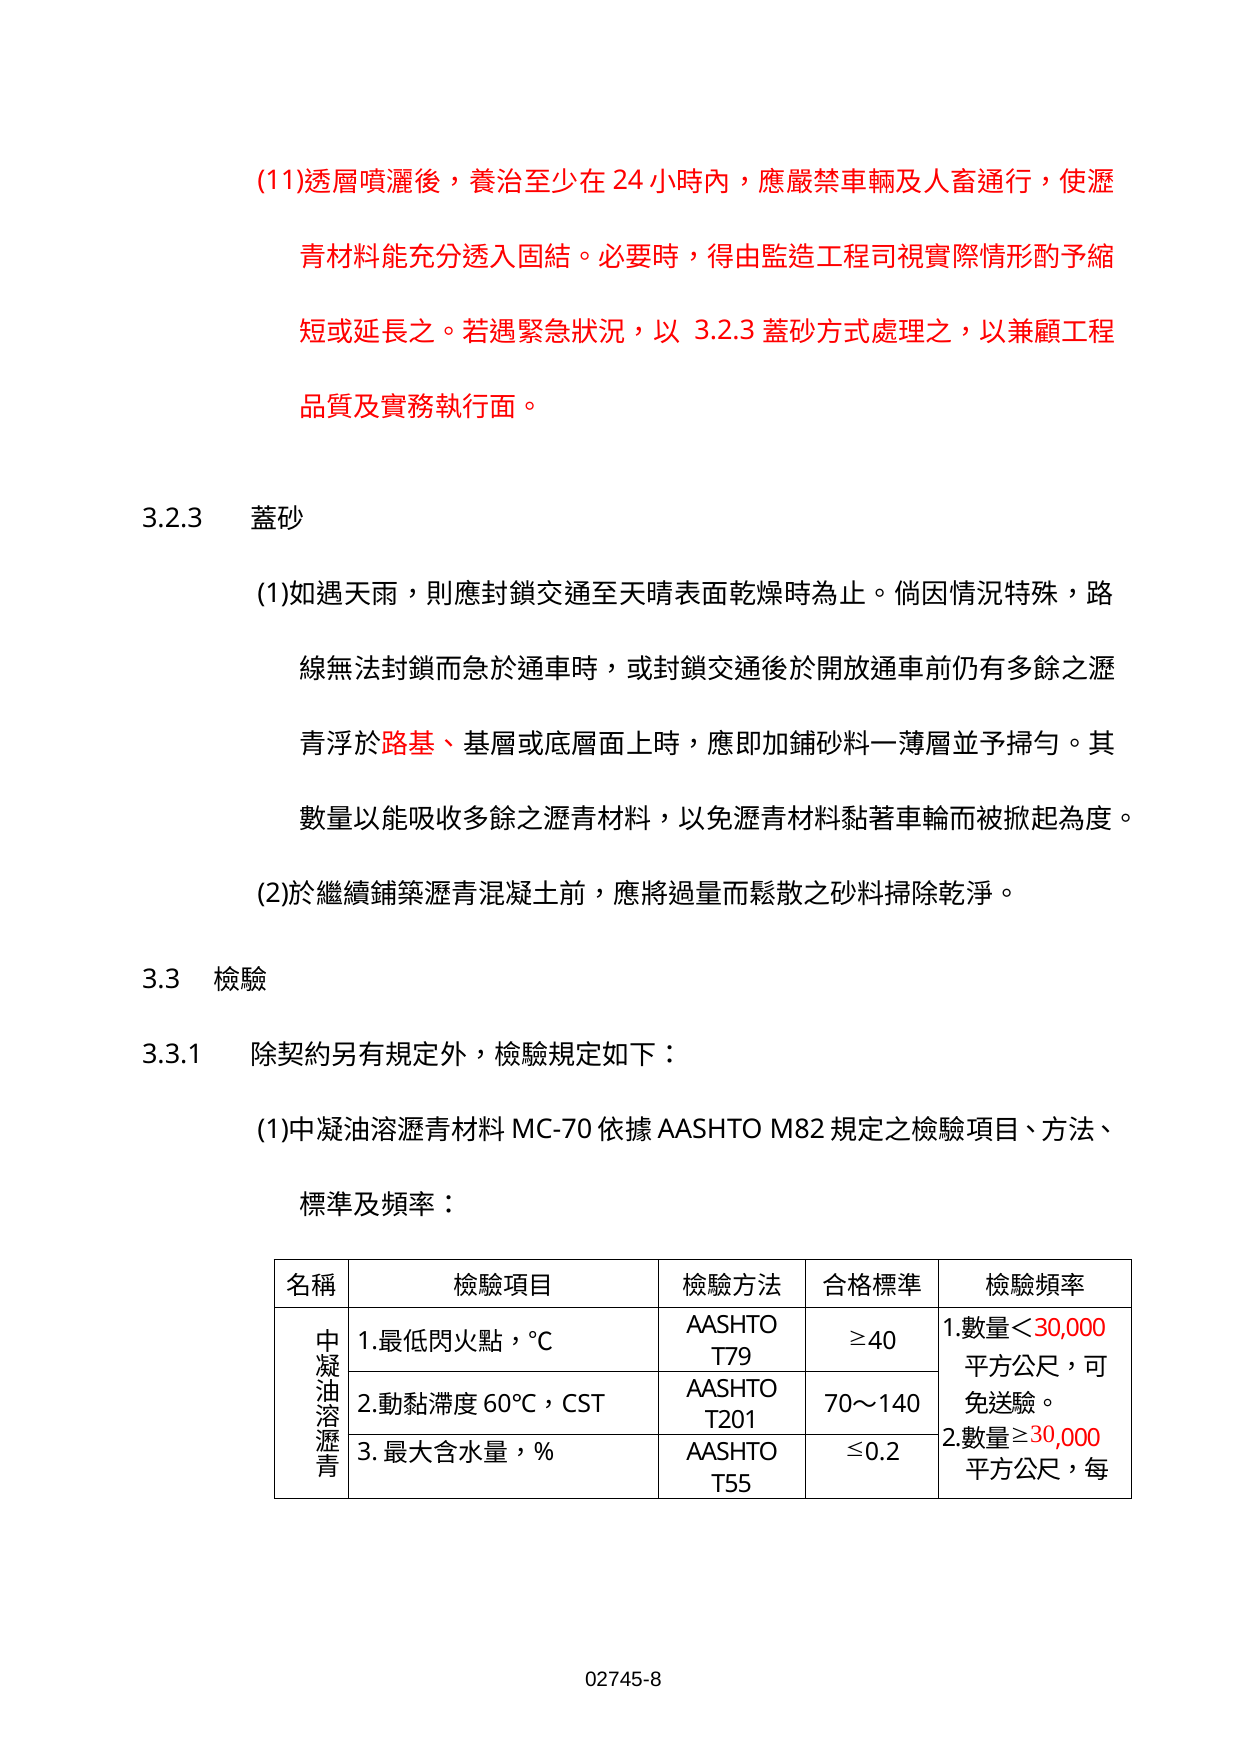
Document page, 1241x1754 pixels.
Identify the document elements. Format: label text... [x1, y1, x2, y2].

text (1)如遇天雨，則應封鎖交通至天晴表面乾燥時為止。倘因情況特殊，路線無法封鎖而急於通車時，或封鎖交通後於開放通車前仍有多餘之瀝青浮於路基、基層或底層面上時，應即加鋪砂料一薄層並予掃勻。其數量以能吸收多餘之瀝青材料，以免瀝青材料黏著車輪而被掀起為度。 [257, 554, 1116, 854]
table_cell 3. 最大含水量，% [349, 1435, 658, 1498]
table_header 檢驗項目 [349, 1260, 658, 1307]
text 3.2.3 蓋砂 [142, 479, 1116, 554]
text 3.3 檢驗 [142, 941, 1116, 1016]
text (11)透層噴灑後，養治至少在24小時內，應嚴禁車輛及人畜通行，使瀝青材料能充分透入固結。必要時，得由監造工程司視實際情形酌予縮短或延長之。若遇緊急狀況，以3.2.3 蓋砂方式處理之，以兼顧工程品質及實務執行面。 [257, 142, 1116, 442]
table_cell 2.動黏滯度60℃，CST [349, 1372, 658, 1434]
table_cell 40 [806, 1308, 938, 1371]
table_cell 70～140 [806, 1372, 938, 1434]
table_cell 1.數量＜30,000平方公尺，可免送驗。 2.數量30,000平方公尺，每 [939, 1308, 1131, 1498]
table_header 檢驗頻率 [939, 1260, 1131, 1307]
table_header 合格標準 [806, 1260, 938, 1307]
table_cell 0.2 [806, 1435, 938, 1498]
table_cell AASHTO T55 [659, 1435, 805, 1498]
table_cell 中凝油溶瀝青MC-70 [275, 1308, 348, 1498]
table_header 名稱 [275, 1260, 348, 1307]
text (2)於繼續鋪築瀝青混凝土前，應將過量而鬆散之砂料掃除乾淨。 [257, 854, 1116, 929]
text 3.3.1 除契約另有規定外，檢驗規定如下： [142, 1016, 1116, 1091]
table_cell 1.最低閃火點，℃ [349, 1308, 658, 1371]
table_cell AASHTO T201 [659, 1372, 805, 1434]
table_cell AASHTO T79 [659, 1308, 805, 1371]
table_header 檢驗方法 [659, 1260, 805, 1307]
text (1)中凝油溶瀝青材料MC-70依據AASHTO M82規定之檢驗項目、方法、標準及頻率： [257, 1091, 1116, 1241]
